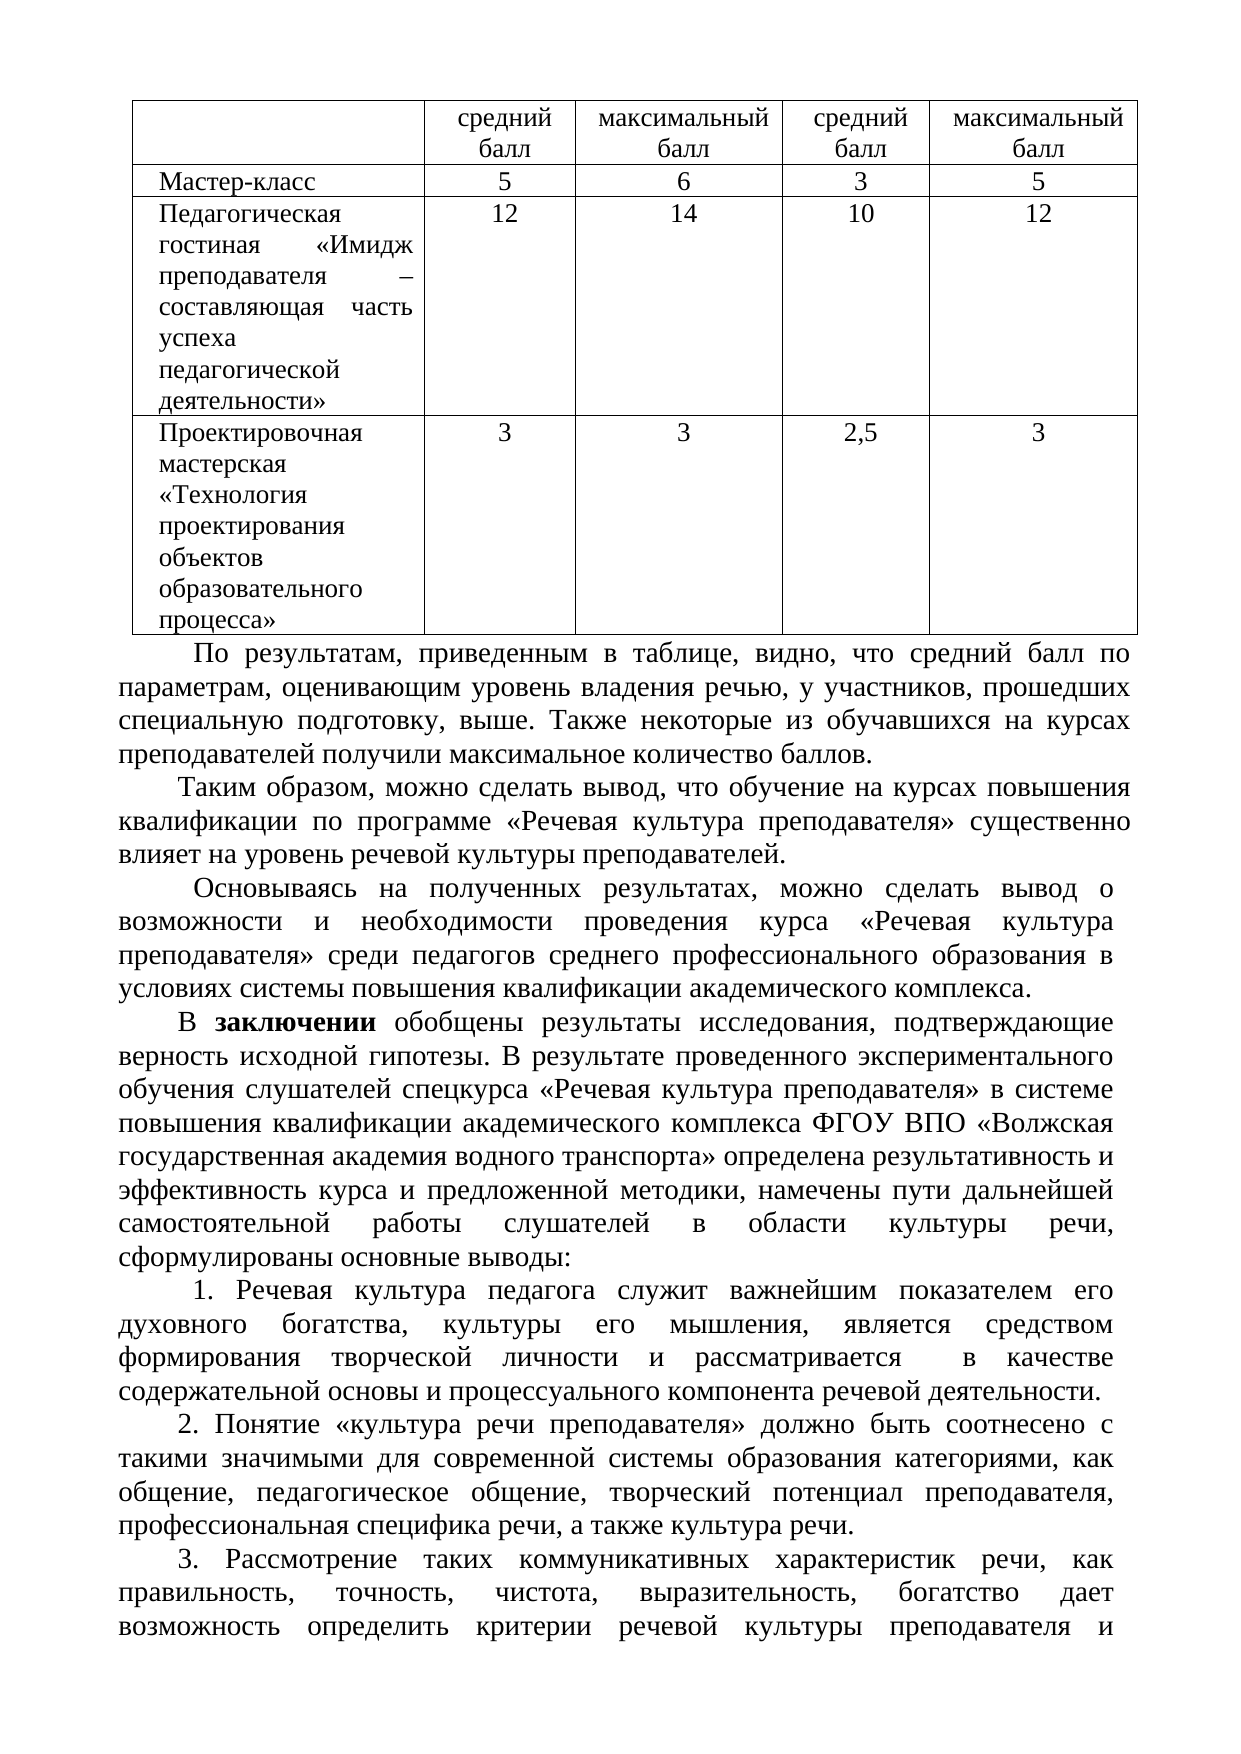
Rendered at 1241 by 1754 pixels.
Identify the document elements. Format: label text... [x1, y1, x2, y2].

text 2. Понятие «культура речи преподавателя» должно быть соотнесено с такими значимыми для современной системы образования категориями, как общение, педагогическое общение, творческий потенциал преподавателя, профессиональная специфика речи, а также культура речи. [118, 1407, 1114, 1541]
table_cell 3 [425, 416, 575, 634]
table_cell 5 [425, 165, 575, 196]
table_cell 3 [930, 416, 1137, 634]
text 3. Рассмотрение таких коммуникативных характеристик речи, как правильность, точность, чистота, выразительность, богатство дает возможность определить критерии речевой культуры преподавателя и [118, 1541, 1114, 1641]
table_cell максимальный балл [930, 101, 1137, 164]
table_cell 3 [783, 165, 929, 196]
table_cell 10 [783, 197, 929, 415]
table_cell Проектировочная мастерская «Технология проектирования объектов образовательного процесса» [133, 416, 424, 634]
table_cell 5 [930, 165, 1137, 196]
text Таким образом, можно сделать вывод, что обучение на курсах повышения квалификации по программе «Речевая культура преподавателя» существенно влияет на уровень речевой культуры преподавателей. [118, 769, 1132, 870]
table_cell средний балл [425, 101, 575, 164]
table_cell 3 [576, 416, 782, 634]
table_cell средний балл [783, 101, 929, 164]
table_cell 12 [425, 197, 575, 415]
table_cell Педагогическая гостиная «Имидж преподавателя – составляющая часть успеха педагогической деятельности» [133, 197, 424, 415]
table_cell 14 [576, 197, 782, 415]
text Основываясь на полученных результатах, можно сделать вывод о возможности и необходимости проведения курса «Речевая культура преподавателя» среди педагогов среднего профессионального образования в условиях системы повышения квалификации академического комплекса. [118, 870, 1114, 1004]
table_cell Мастер-класс [133, 165, 424, 196]
table_header [133, 101, 424, 164]
text 1. Речевая культура педагога служит важнейшим показателем его духовного богатства, культуры его мышления, является средством формирования творческой личности и рассматривается в качестве содержательной основы и процессуального компонента речевой деятельности. [118, 1272, 1114, 1407]
table_cell 12 [930, 197, 1137, 415]
table_cell 2,5 [783, 416, 929, 634]
text В заключении обобщены результаты исследования, подтверждающие верность исходной гипотезы. В результате проведенного экспериментального обучения слушателей спецкурса «Речевая культура преподавателя» в системе повышения квалификации академического комплекса ФГОУ ВПО «Волжская государственная академия водного транспорта» определена результативность и эффективность курса и предложенной методики, намечены пути дальнейшей самостоятельной работы слушателей в области культуры речи, сформулированы основные выводы: [118, 1004, 1114, 1272]
text По результатам, приведенным в таблице, видно, что средний балл по параметрам, оценивающим уровень владения речью, у участников, прошедших специальную подготовку, выше. Также некоторые из обучавшихся на курсах преподавателей получили максимальное количество баллов. [118, 635, 1132, 769]
table_cell максимальный балл [576, 101, 782, 164]
table_cell 6 [576, 165, 782, 196]
